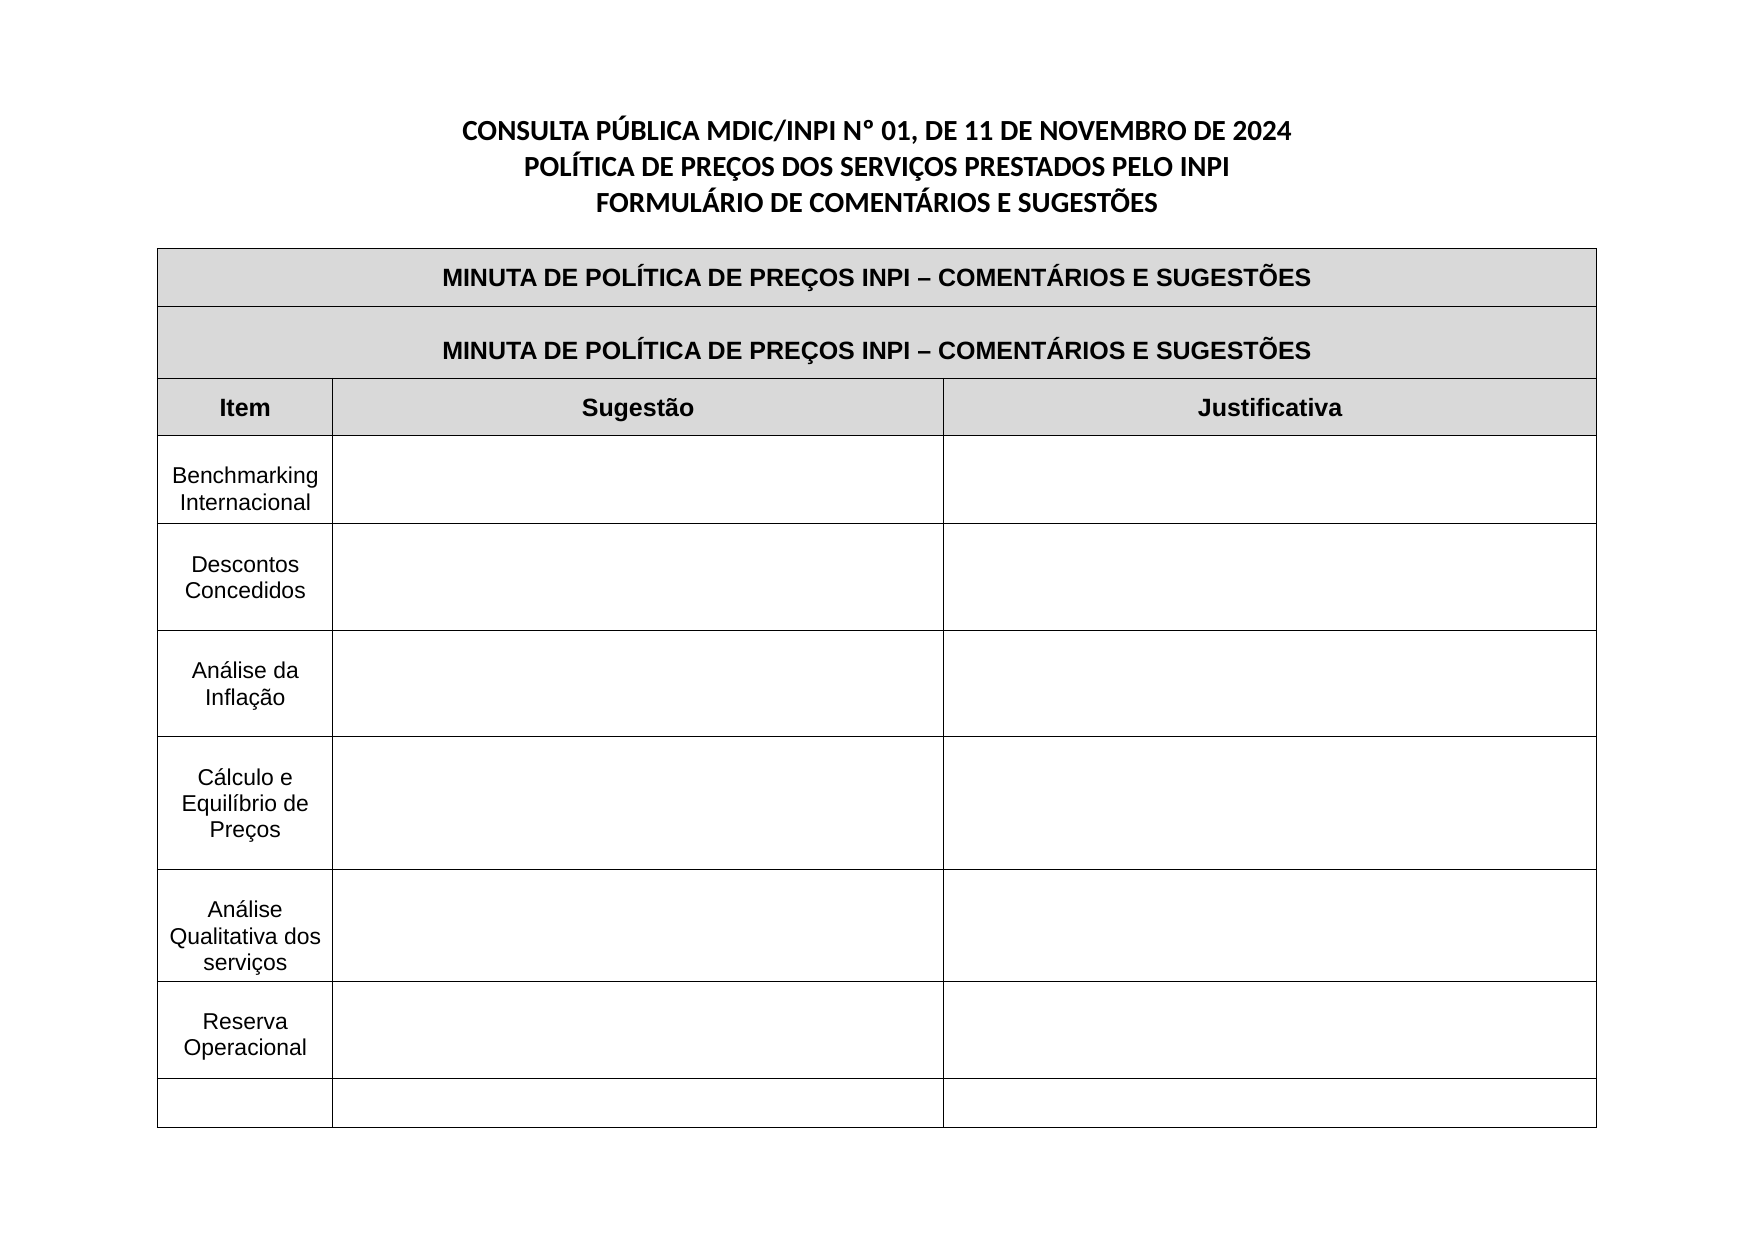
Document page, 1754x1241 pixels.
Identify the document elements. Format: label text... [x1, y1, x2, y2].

table_cell [333, 524, 943, 630]
table_cell [333, 631, 943, 736]
table_cell [944, 524, 1596, 630]
table_cell Cálculo e Equilíbrio de Preços [158, 737, 332, 869]
table_cell Análise Qualitativa dos serviços [158, 870, 332, 981]
table_cell [944, 737, 1596, 869]
table_cell [944, 1079, 1596, 1127]
table_cell Sugestão [333, 379, 943, 435]
table_cell [333, 737, 943, 869]
table_cell [333, 436, 943, 523]
table_cell [158, 1079, 332, 1127]
table_cell Análise da Inflação [158, 631, 332, 736]
table_cell [944, 982, 1596, 1078]
table_cell Reserva Operacional [158, 982, 332, 1078]
table_header MINUTA DE POLÍTICA DE PREÇOS INPI – COMENTÁRIOS E SUGESTÕES [158, 249, 1596, 306]
table_cell [944, 870, 1596, 981]
table_cell Justificativa [944, 379, 1596, 435]
table_cell [944, 631, 1596, 736]
table_cell Descontos Concedidos [158, 524, 332, 630]
table_cell [333, 1079, 943, 1127]
table_cell Item [158, 379, 332, 435]
table_cell [333, 870, 943, 981]
table_cell MINUTA DE POLÍTICA DE PREÇOS INPI – COMENTÁRIOS E SUGESTÕES [158, 307, 1596, 378]
table_cell Benchmarking Internacional [158, 436, 332, 523]
table_cell [333, 982, 943, 1078]
table_cell [944, 436, 1596, 523]
